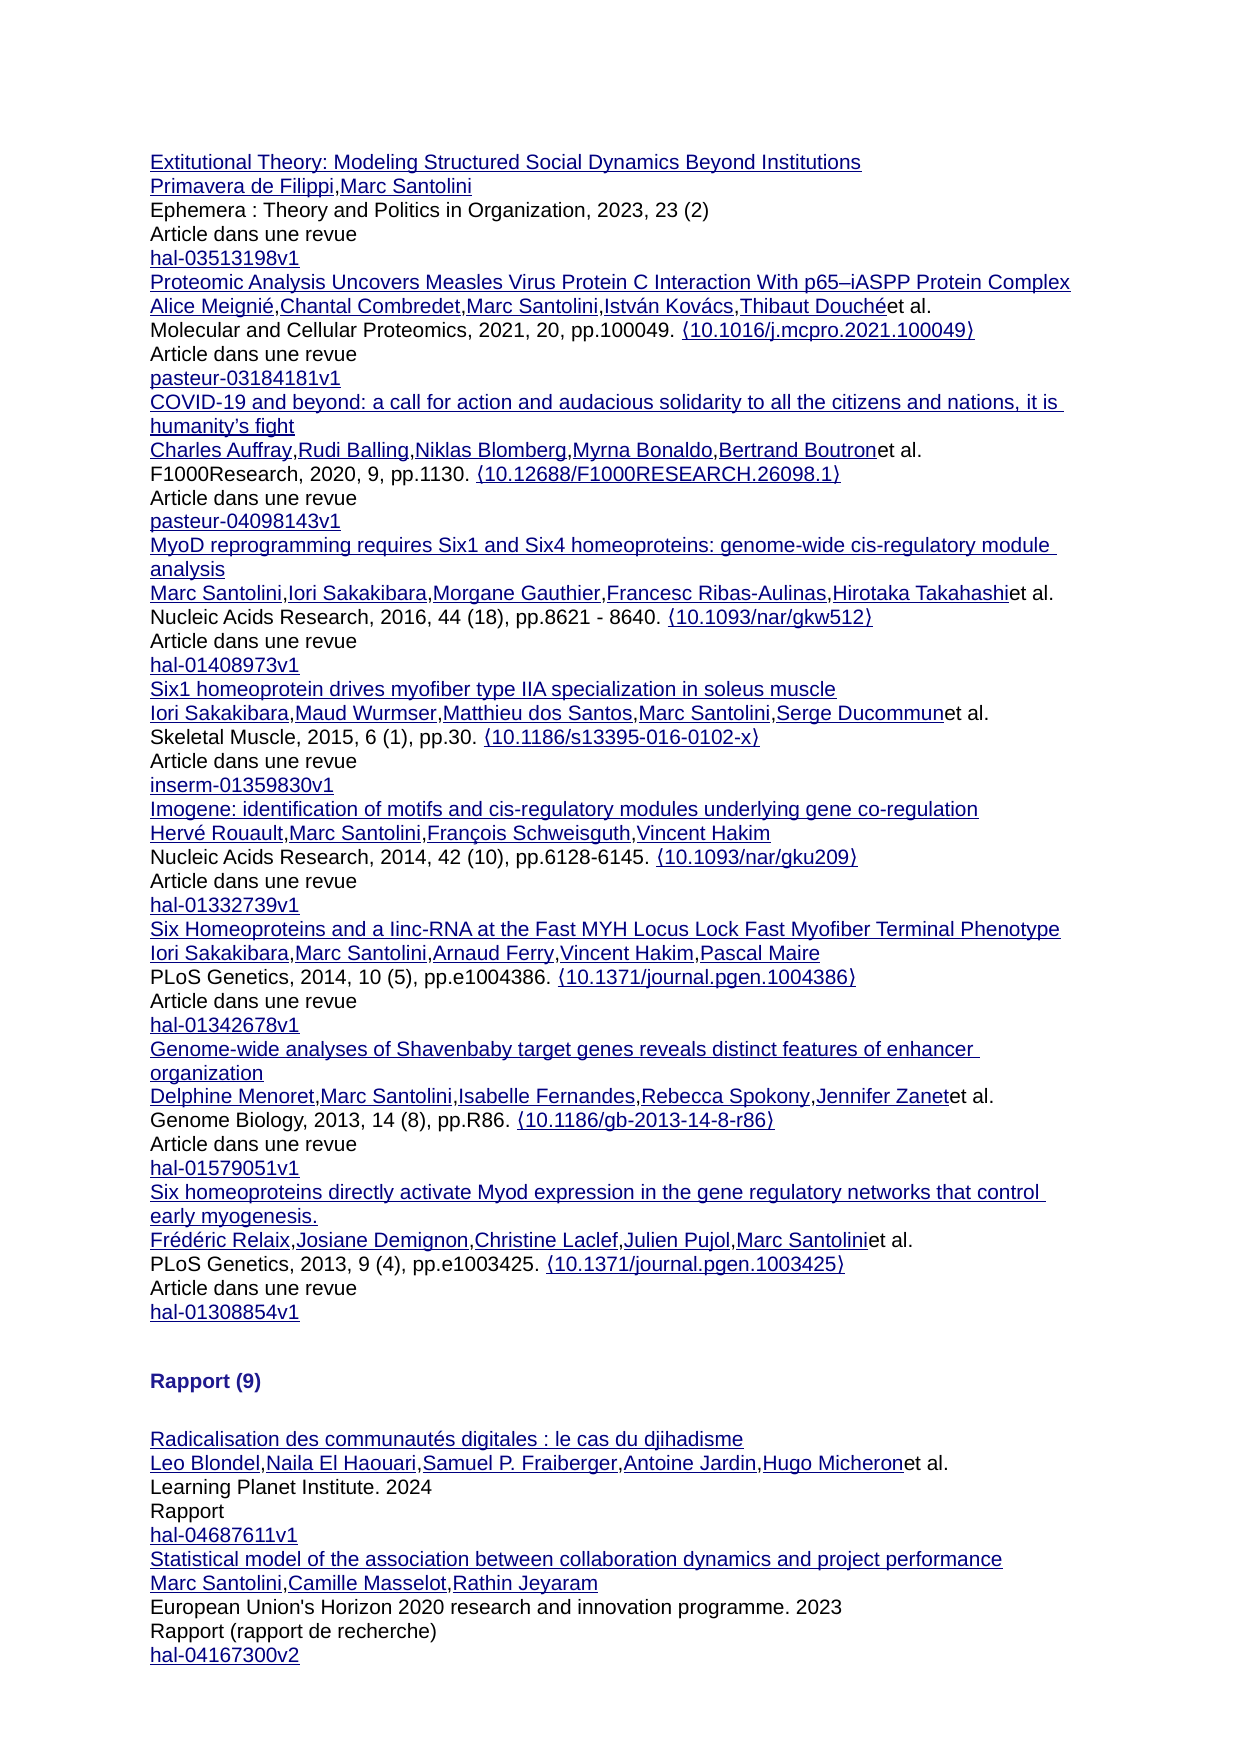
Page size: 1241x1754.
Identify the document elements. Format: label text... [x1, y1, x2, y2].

table_header Radicalisation des communautés digitales : le cas du djihadisme Leo Blondel,Naila El Haouari,Samuel P. Fraiberger,Antoine Jardin,Hugo Micheronet al. Learning Planet Institute. 2024 Rapport hal-04687611v1 [150, 1427, 1090, 1547]
subtitle Rapport (9) [150, 1369, 1090, 1393]
table_cell Genome-wide analyses of Shavenbaby target genes reveals distinct features of enhancer organization Delphine Menoret,Marc Santolini,Isabelle Fernandes,Rebecca Spokony,Jennifer Zanetet al. Genome Biology, 2013, 14 (8), pp.R86. ⟨10.1186/gb-2013-14-8-r86⟩ Article dans une revue hal-01579051v1 [150, 1036, 1090, 1180]
table_cell Six Homeoproteins and a Iinc-RNA at the Fast MYH Locus Lock Fast Myofiber Terminal Phenotype Iori Sakakibara,Marc Santolini,Arnaud Ferry,Vincent Hakim,Pascal Maire PLoS Genetics, 2014, 10 (5), pp.e1004386. ⟨10.1371/journal.pgen.1004386⟩ Article dans une revue hal-01342678v1 [150, 917, 1090, 1036]
table_cell COVID-19 and beyond: a call for action and audacious solidarity to all the citizens and nations, it is humanity’s fight Charles Auffray,Rudi Balling,Niklas Blomberg,Myrna Bonaldo,Bertrand Boutronet al. F1000Research, 2020, 9, pp.1130. ⟨10.12688/F1000RESEARCH.26098.1⟩ Article dans une revue pasteur-04098143v1 [150, 390, 1090, 533]
table_cell Proteomic Analysis Uncovers Measles Virus Protein C Interaction With p65–iASPP Protein Complex Alice Meignié,Chantal Combredet,Marc Santolini,István Kovács,Thibaut Douchéet al. Molecular and Cellular Proteomics, 2021, 20, pp.100049. ⟨10.1016/j.mcpro.2021.100049⟩ Article dans une revue pasteur-03184181v1 [150, 270, 1090, 389]
table_cell Six1 homeoprotein drives myofiber type IIA specialization in soleus muscle Iori Sakakibara,Maud Wurmser,Matthieu dos Santos,Marc Santolini,Serge Ducommunet al. Skeletal Muscle, 2015, 6 (1), pp.30. ⟨10.1186/s13395-016-0102-x⟩ Article dans une revue inserm-01359830v1 [150, 677, 1090, 797]
table_cell Extitutional Theory: Modeling Structured Social Dynamics Beyond Institutions Primavera de Filippi,Marc Santolini Ephemera : Theory and Politics in Organization, 2023, 23 (2) Article dans une revue hal-03513198v1 [150, 150, 1090, 270]
table_cell Imogene: identification of motifs and cis-regulatory modules underlying gene co-regulation Hervé Rouault,Marc Santolini,François Schweisguth,Vincent Hakim Nucleic Acids Research, 2014, 42 (10), pp.6128-6145. ⟨10.1093/nar/gku209⟩ Article dans une revue hal-01332739v1 [150, 797, 1090, 917]
table_cell Statistical model of the association between collaboration dynamics and project performance Marc Santolini,Camille Masselot,Rathin Jeyaram European Union's Horizon 2020 research and innovation programme. 2023 Rapport (rapport de recherche) hal-04167300v2 [150, 1547, 1090, 1667]
table_cell Six homeoproteins directly activate Myod expression in the gene regulatory networks that control early myogenesis. Frédéric Relaix,Josiane Demignon,Christine Laclef,Julien Pujol,Marc Santoliniet al. PLoS Genetics, 2013, 9 (4), pp.e1003425. ⟨10.1371/journal.pgen.1003425⟩ Article dans une revue hal-01308854v1 [150, 1180, 1090, 1324]
table_cell MyoD reprogramming requires Six1 and Six4 homeoproteins: genome-wide cis-regulatory module analysis Marc Santolini,Iori Sakakibara,Morgane Gauthier,Francesc Ribas-Aulinas,Hirotaka Takahashiet al. Nucleic Acids Research, 2016, 44 (18), pp.8621 - 8640. ⟨10.1093/nar/gkw512⟩ Article dans une revue hal-01408973v1 [150, 533, 1090, 677]
